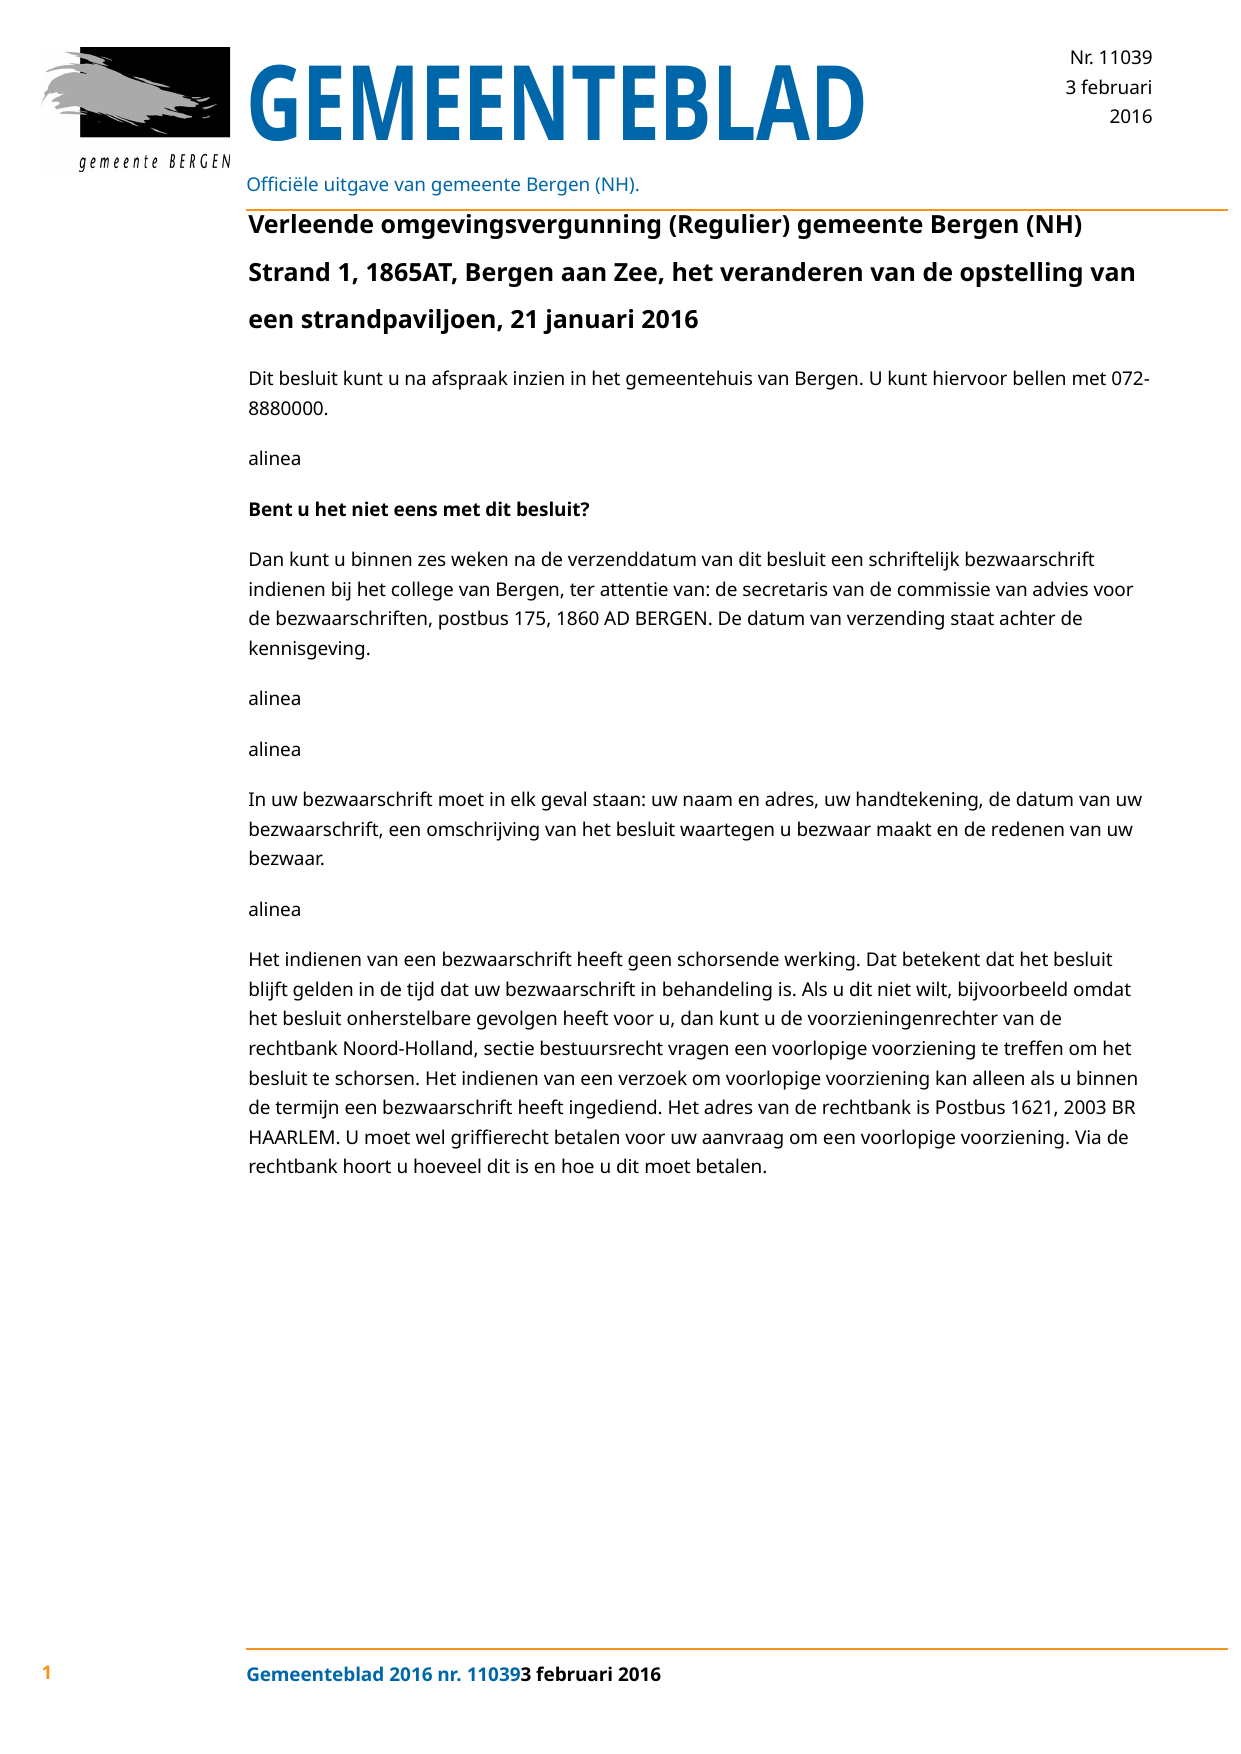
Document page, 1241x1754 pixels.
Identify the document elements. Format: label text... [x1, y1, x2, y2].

text Bent u het niet eens met dit besluit? [248, 496, 1152, 522]
text alinea­ [248, 446, 1152, 471]
text alinea­ [248, 686, 1152, 711]
text alinea­ [248, 736, 1152, 762]
picture [41, 47, 231, 172]
text Het indienen van een bezwaarschrift heeft geen schorsende werking. Dat betekent dat het besluit blijft gelden in de tijd dat uw bezwaarschrift in behandeling is. Als u dit niet wilt, bijvoorbeeld omdat het besluit onherstelbare gevolgen heeft voor u, dan kunt u de voorzieningenrechter van de rechtbank Noord-Holland, sectie bestuursrecht vragen een voorlopige voorziening te treffen om het besluit te schorsen. Het indienen van een verzoek om voorlopige voorziening kan alleen als u binnen de termijn een bezwaarschrift heeft ingediend. Het adres van de rechtbank is Postbus 1621, 2003 BR HAARLEM. U moet wel griffierecht betalen voor uw aanvraag om een voorlopige voorziening. Via de rechtbank hoort u hoeveel dit is en hoe u dit moet betalen. [248, 946, 1152, 1179]
text Dit besluit kunt u na afspraak inzien in het gemeentehuis van Bergen. U kunt hiervoor bellen met 072-8880000. [248, 366, 1152, 421]
text Verleende omgevingsvergunning (Regulier) gemeente Bergen (NH) Strand 1, 1865AT, Bergen aan Zee, het veranderen van de opstelling van een strandpaviljoen, 21 januari 2016 [248, 211, 1152, 336]
text In uw bezwaarschrift moet in elk geval staan: uw naam en adres, uw handtekening, de datum van uw bezwaarschrift, een omschrijving van het besluit waartegen u bezwaar maakt en de redenen van uw bezwaar. [248, 786, 1152, 871]
text alinea­ [248, 896, 1152, 922]
text Dan kunt u binnen zes weken na de verzenddatum van dit besluit een schriftelijk bezwaarschrift indienen bij het college van Bergen, ter attentie van: de secretaris van de commissie van advies voor de bezwaarschriften, postbus 175, 1860 AD BERGEN. De datum van verzending staat achter de kennisgeving. [248, 546, 1152, 661]
